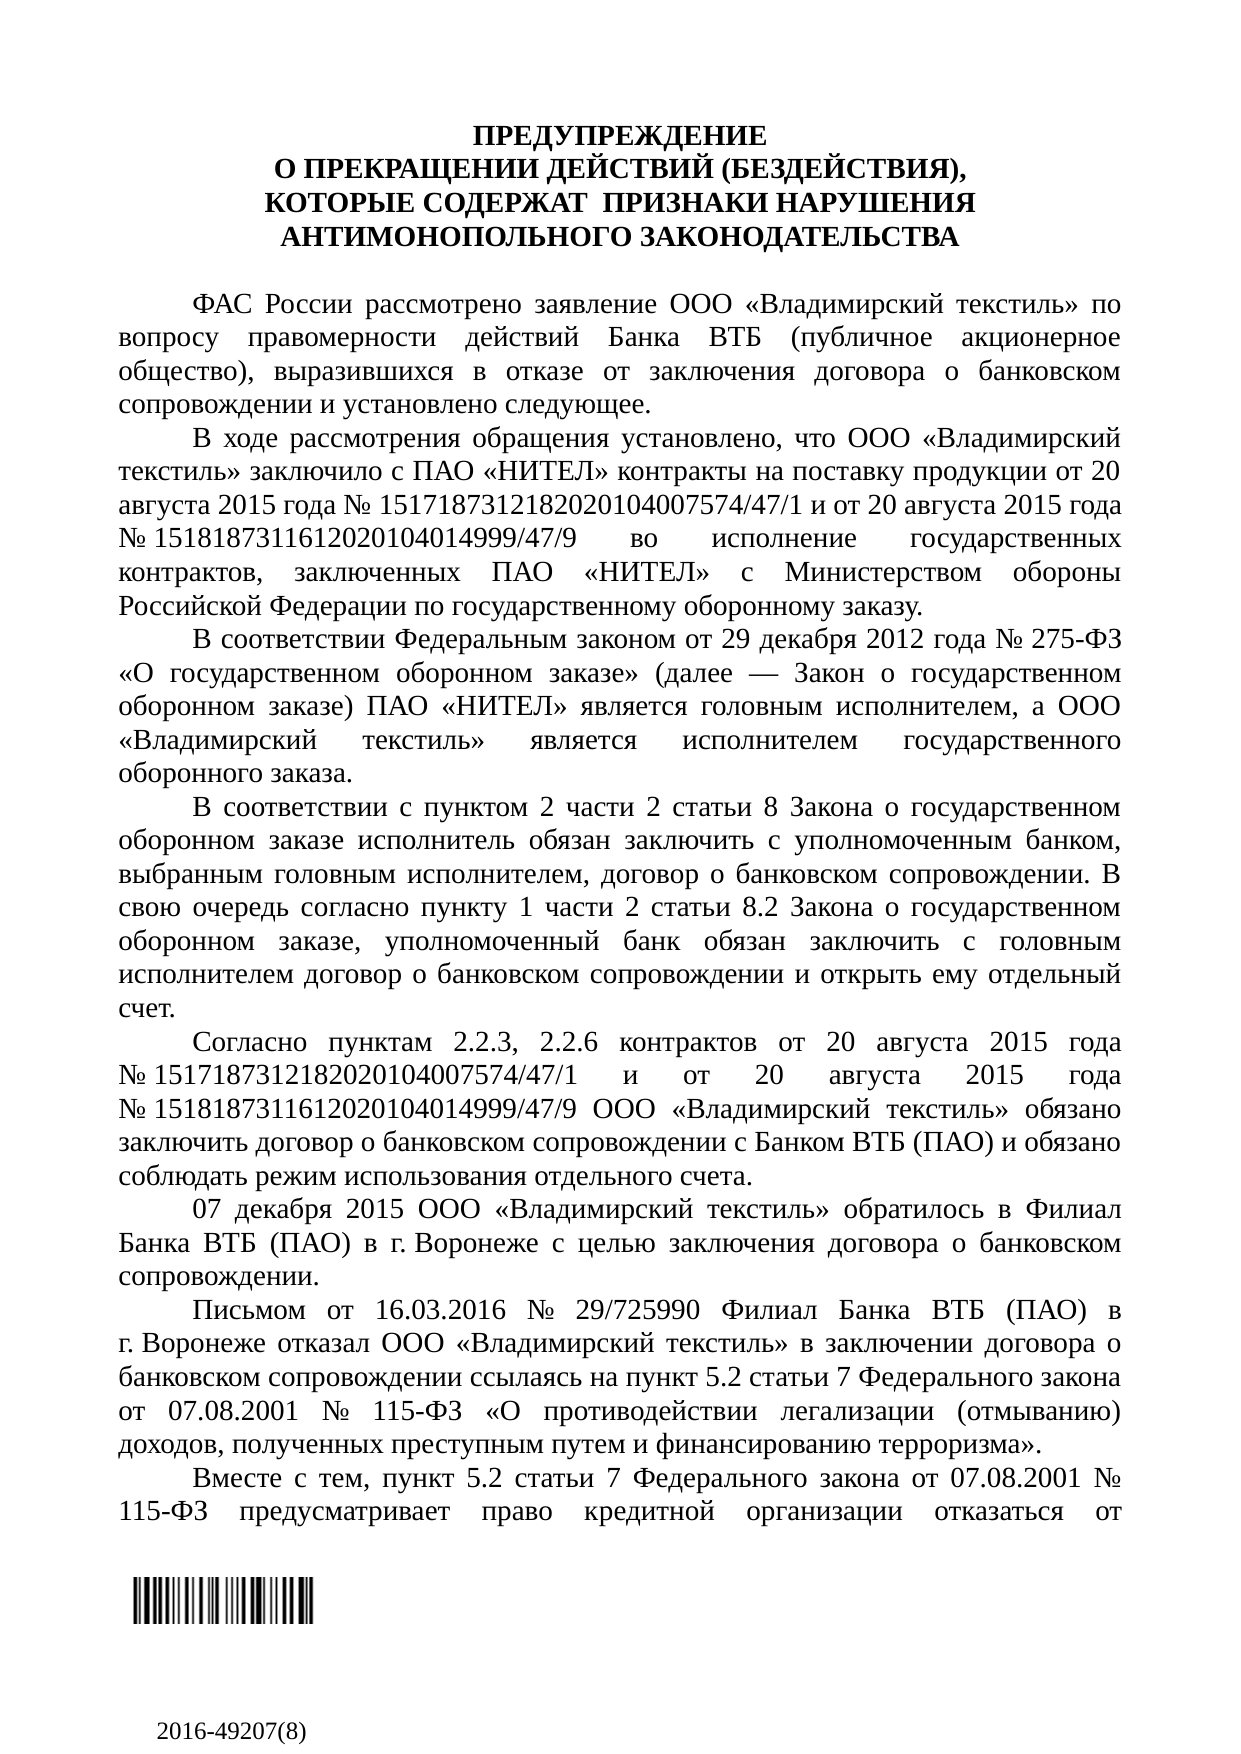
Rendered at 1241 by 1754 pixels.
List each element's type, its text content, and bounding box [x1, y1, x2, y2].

text КОТОРЫЕ СОДЕРЖАТ ПРИЗНАКИ НАРУШЕНИЯ [118, 185, 1122, 219]
text В ходе рассмотрения обращения установлено, что ООО «Владимирский текстиль» заключило с ПАО «НИТЕЛ» контракты на поставку продукции от 20 августа 2015 года № 1517187312182020104007574/47/1 и от 20 августа 2015 года № 1518187311612020104014999/47/9 во исполнение государственных контрактов, заключенных ПАО «НИТЕЛ» с Министерством обороны Российской Федерации по государственному оборонному заказу. [118, 420, 1122, 621]
text ФАС России рассмотрено заявление ООО «Владимирский текстиль» по вопросу правомерности действий Банка ВТБ (публичное акционерное общество), выразившихся в отказе от заключения договора о банковском сопровождении и установлено следующее. [118, 286, 1122, 420]
text В соответствии Федеральным законом от 29 декабря 2012 года № 275‑ФЗ «О государственном оборонном заказе» (далее — Закон о государственном оборонном заказе) ПАО «НИТЕЛ» является головным исполнителем, а ООО «Владимирский текстиль» является исполнителем государственного оборонного заказа. [118, 621, 1122, 789]
text Согласно пунктам 2.2.3, 2.2.6 контрактов от 20 августа 2015 года № 1517187312182020104007574/47/1 и от 20 августа 2015 года № 1518187311612020104014999/47/9 ООО «Владимирский текстиль» обязано заключить договор о банковском сопровождении с Банком ВТБ (ПАО) и обязано соблюдать режим использования отдельного счета. [118, 1024, 1122, 1191]
text О ПРЕКРАЩЕНИИ ДЕЙСТВИЙ (БЕЗДЕЙСТВИЯ), [118, 152, 1122, 185]
text ПРЕДУПРЕЖДЕНИЕ [118, 118, 1122, 152]
picture [118, 1577, 331, 1624]
text АНТИМОНОПОЛЬНОГО ЗАКОНОДАТЕЛЬСТВА [118, 219, 1122, 252]
text Вместе с тем, пункт 5.2 статьи 7 Федерального закона от 07.08.2001 № 115-ФЗ предусматривает право кредитной организации отказаться от [118, 1460, 1122, 1527]
text В соответствии с пунктом 2 части 2 статьи 8 Закона о государственном оборонном заказе исполнитель обязан заключить с уполномоченным банком, выбранным головным исполнителем, договор о банковском сопровождении. В свою очередь согласно пункту 1 части 2 статьи 8.2 Закона о государственном оборонном заказе, уполномоченный банк обязан заключить с головным исполнителем договор о банковском сопровождении и открыть ему отдельный счет. [118, 789, 1122, 1024]
text Письмом от 16.03.2016 № 29/725990 Филиал Банка ВТБ (ПАО) в г. Воронеже отказал ООО «Владимирский текстиль» в заключении договора о банковском сопровождении ссылаясь на пункт 5.2 статьи 7 Федерального закона от 07.08.2001 № 115-ФЗ «О противодействии легализации (отмыванию) доходов, полученных преступным путем и финансированию терроризма». [118, 1292, 1122, 1460]
text 07 декабря 2015 ООО «Владимирский текстиль» обратилось в Филиал Банка ВТБ (ПАО) в г. Воронеже с целью заключения договора о банковском сопровождении. [118, 1191, 1122, 1292]
